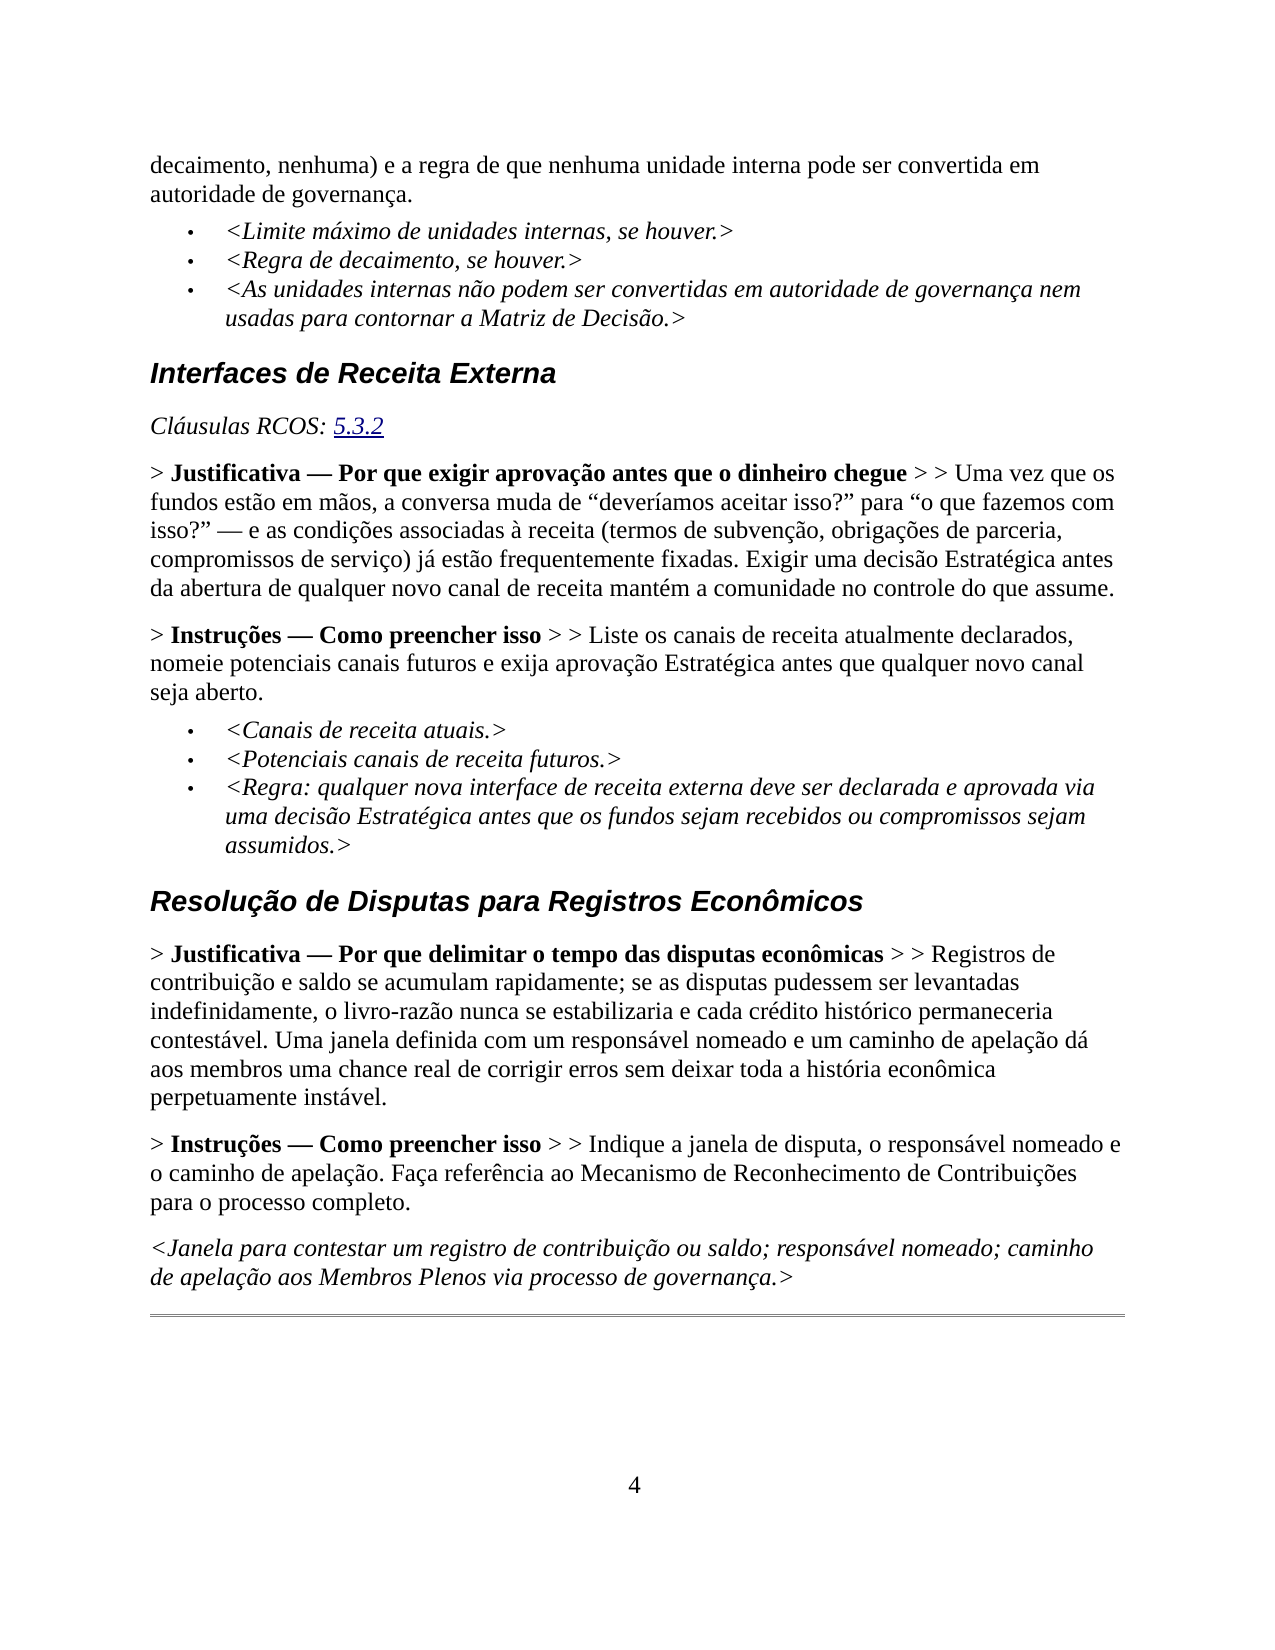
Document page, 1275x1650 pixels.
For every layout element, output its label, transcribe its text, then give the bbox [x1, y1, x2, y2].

list <Canais de receita atuais.> [187, 715, 1125, 744]
list <Regra de decaimento, se houver.> [187, 245, 1125, 274]
text > Justificativa — Por que exigir aprovação antes que o dinheiro chegue > > Uma vez que os fundos estão em mãos, a conversa muda de “deveríamos aceitar isso?” para “o que fazemos com isso?” — e as condições associadas à receita (termos de subvenção, obrigações de parceria, compromissos de serviço) já estão frequentemente fixadas. Exigir uma decisão Estratégica antes da abertura de qualquer novo canal de receita mantém a comunidade no controle do que assume. [150, 458, 1125, 602]
text decaimento, nenhuma) e a regra de que nenhuma unidade interna pode ser convertida em autoridade de governança. [150, 150, 1125, 207]
subtitle Interfaces de Receita Externa [150, 356, 1125, 390]
subtitle Resolução de Disputas para Registros Econômicos [150, 884, 1125, 917]
list <Potenciais canais de receita futuros.> [187, 744, 1125, 772]
list <Limite máximo de unidades internas, se houver.> [187, 216, 1125, 245]
list <As unidades internas não podem ser convertidas em autoridade de governança nem usadas para contornar a Matriz de Decisão.> [187, 274, 1125, 331]
text > Instruções — Como preencher isso > > Liste os canais de receita atualmente declarados, nomeie potenciais canais futuros e exija aprovação Estratégica antes que qualquer novo canal seja aberto. [150, 620, 1125, 706]
text > Instruções — Como preencher isso > > Indique a janela de disputa, o responsável nomeado e o caminho de apelação. Faça referência ao Mecanismo de Reconhecimento de Contribuições para o processo completo. [150, 1129, 1125, 1215]
text Cláusulas RCOS: 5.3.2 [150, 411, 1125, 440]
text > Justificativa — Por que delimitar o tempo das disputas econômicas > > Registros de contribuição e saldo se acumulam rapidamente; se as disputas pudessem ser levantadas indefinidamente, o livro-razão nunca se estabilizaria e cada crédito histórico permaneceria contestável. Uma janela definida com um responsável nomeado e um caminho de apelação dá aos membros uma chance real de corrigir erros sem deixar toda a história econômica perpetuamente instável. [150, 939, 1125, 1111]
text <Janela para contestar um registro de contribuição ou saldo; responsável nomeado; caminho de apelação aos Membros Plenos via processo de governança.> [150, 1233, 1125, 1291]
list <Regra: qualquer nova interface de receita externa deve ser declarada e aprovada via uma decisão Estratégica antes que os fundos sejam recebidos ou compromissos sejam assumidos.> [187, 772, 1125, 859]
